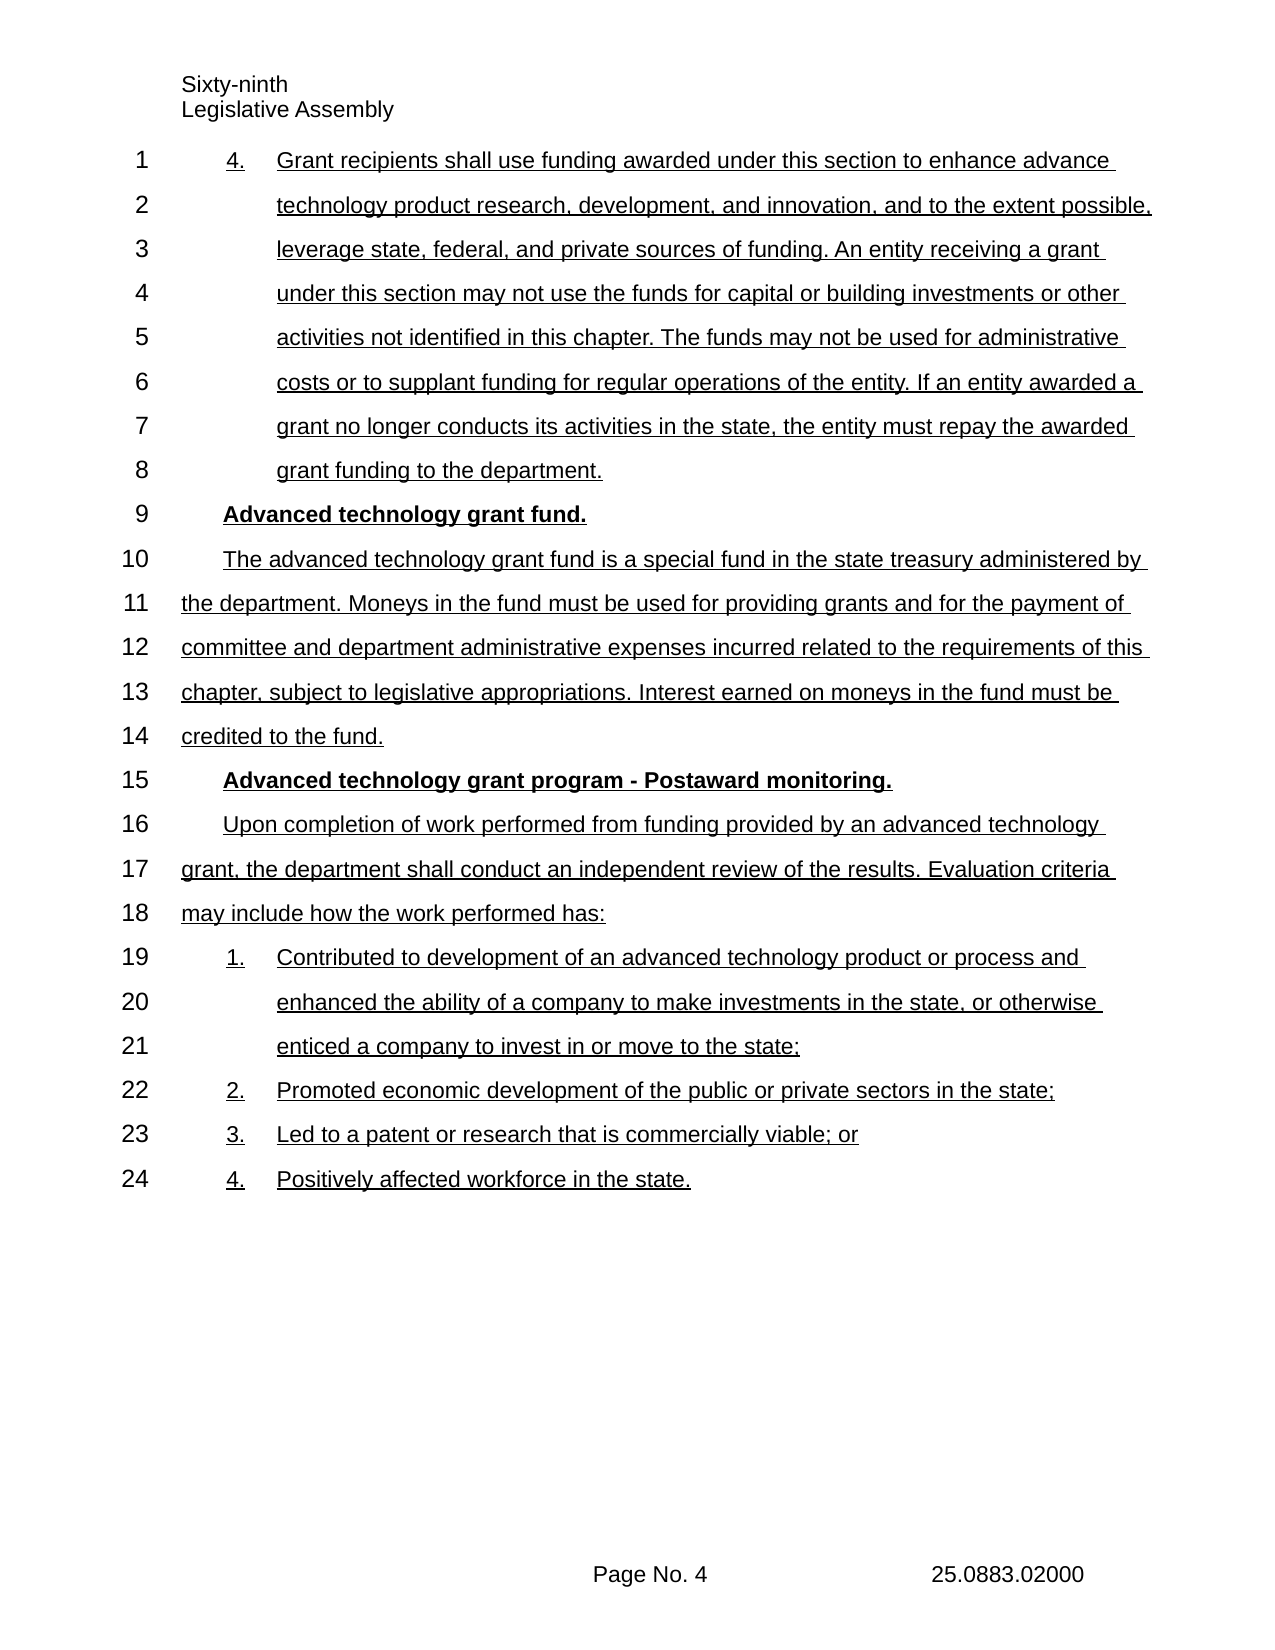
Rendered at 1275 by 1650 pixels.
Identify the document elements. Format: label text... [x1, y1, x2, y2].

text 4. Grant recipients shall use funding awarded under this section to enhance advance technology product research, development, and innovation, and to the extent possible, leverage state, federal, and private sources of funding. An entity receiving a grant under this section may not use the funds for capital or building investments or other activities not identified in this chapter. The funds may not be used for administrative costs or to supplant funding for regular operations of the entity. If an entity awarded a grant no longer conducts its activities in the state, the entity must repay the awarded grant funding to the department. [181, 133, 1154, 487]
text 3. Led to a patent or research that is commercially viable; or [181, 1107, 1154, 1152]
subtitle Advanced technology grant fund. [181, 487, 1154, 532]
subtitle Advanced technology grant program - Postaward monitoring. [181, 753, 1154, 797]
text 2. Promoted economic development of the public or private sectors in the state; [181, 1063, 1154, 1107]
text Upon completion of work performed from funding provided by an advanced technology grant, the department shall conduct an independent review of the results. Evaluation criteria may include how the work performed has: [181, 797, 1154, 930]
text 1. Contributed to development of an advanced technology product or process and enhanced the ability of a company to make investments in the state, or otherwise enticed a company to invest in or move to the state; [181, 930, 1154, 1063]
text The advanced technology grant fund is a special fund in the state treasury administered by the department. Moneys in the fund must be used for providing grants and for the payment of committee and department administrative expenses incurred related to the requirements of this chapter, subject to legislative appropriations. Interest earned on moneys in the fund must be credited to the fund. [181, 532, 1154, 753]
text 4. Positively affected workforce in the state. [181, 1152, 1154, 1196]
